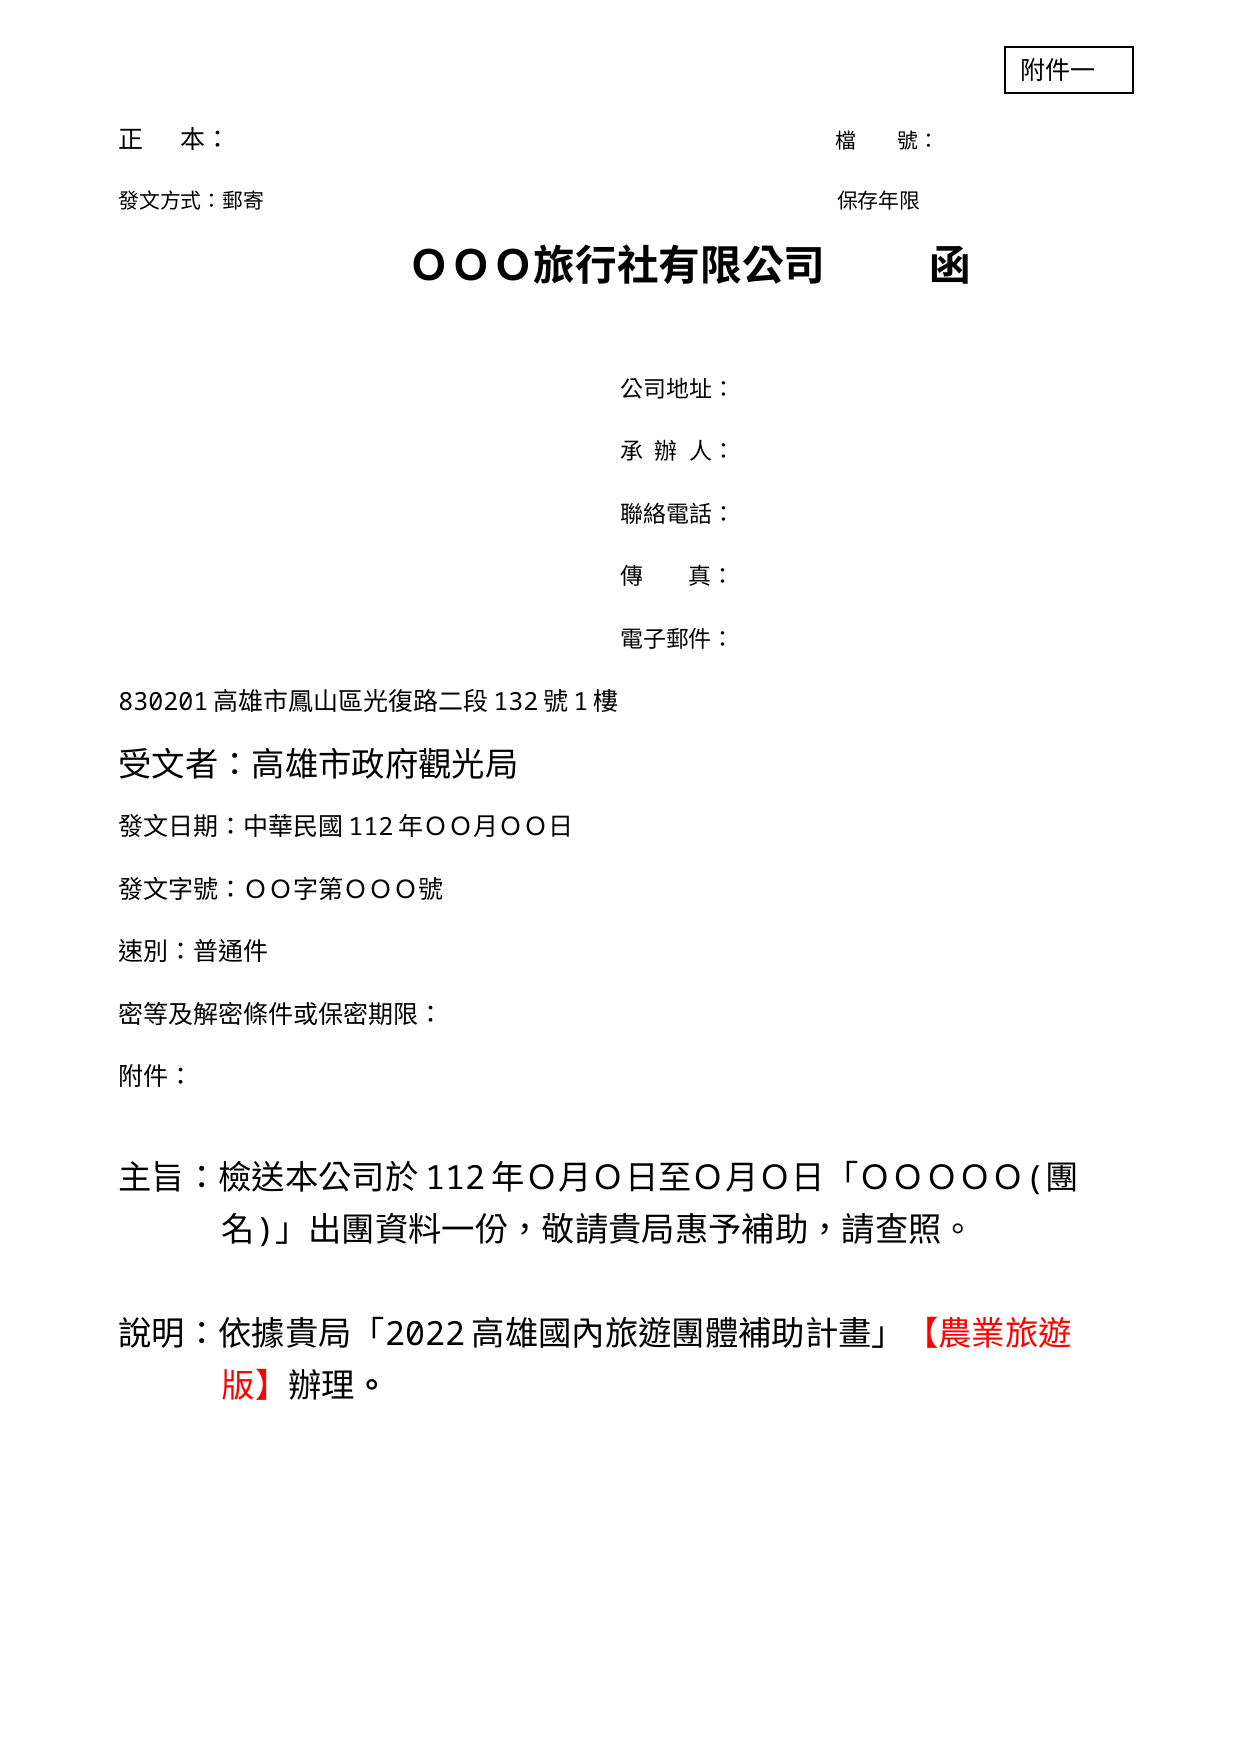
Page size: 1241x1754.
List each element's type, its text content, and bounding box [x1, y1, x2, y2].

text 830201高雄市鳳山區光復路二段132號1樓 [118, 658, 1137, 721]
text ＯＯＯ旅行社有限公司 函 [118, 221, 1137, 283]
text 傳 真： [118, 533, 1137, 596]
text 受文者：高雄市政府觀光局 [118, 721, 1137, 783]
text 承 辦 人： [124, 408, 1137, 471]
text 電子郵件： [118, 596, 1137, 658]
text 密等及解密條件或保密期限： [118, 971, 1137, 1033]
text 速別：普通件 [118, 908, 1137, 971]
text 附件： [118, 1033, 1137, 1096]
text 聯絡電話： [124, 471, 1137, 533]
text 正 本： 檔 號： [118, 96, 1226, 158]
text 發文日期：中華民國112年ＯＯ月ＯＯ日 [118, 783, 1137, 846]
text 主旨：檢送本公司於112年Ｏ月Ｏ日至Ｏ月Ｏ日「ＯＯＯＯＯ(團名)」出團資料一份，敬請貴局惠予補助，請查照。 [118, 1148, 1137, 1252]
text 發文字號：ＯＯ字第ＯＯＯ號 [118, 846, 1137, 908]
text 公司地址： [124, 346, 1137, 408]
text 發文方式：郵寄 保存年限 [118, 158, 1137, 221]
text 說明：依據貴局「2022高雄國內旅遊團體補助計畫」【農業旅遊版】辦理。 [118, 1304, 1137, 1408]
